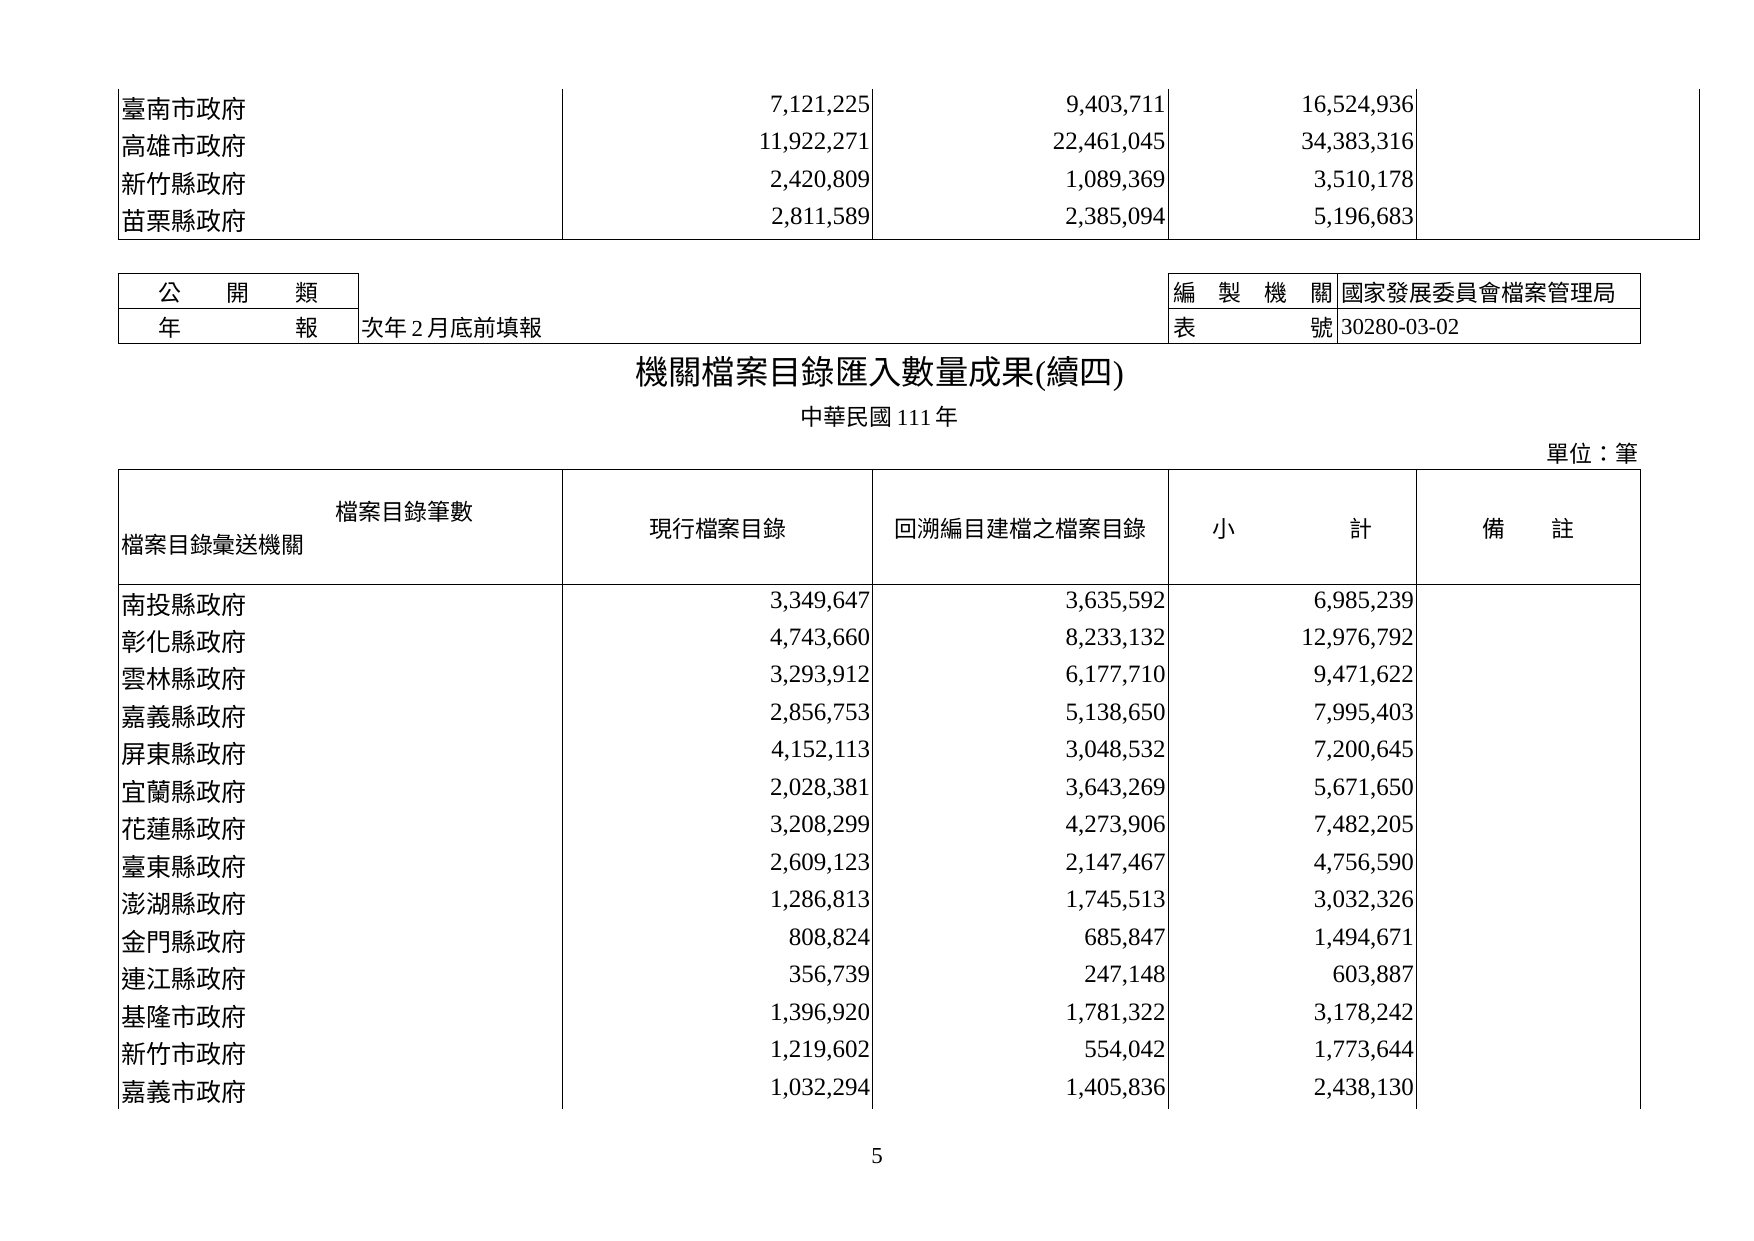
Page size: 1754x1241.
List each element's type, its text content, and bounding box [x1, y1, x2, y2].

table_cell 連江縣政府 [119, 959, 562, 997]
table_cell [358, 436, 563, 469]
table_cell [563, 436, 873, 469]
table_cell 34,383,316 [1169, 126, 1416, 164]
table_cell [1168, 436, 1174, 469]
table_cell 8,233,132 [873, 622, 1168, 659]
table_cell 247,148 [873, 959, 1168, 997]
table_cell 單位：筆 [1338, 436, 1641, 469]
table_cell 小 計 [1169, 470, 1416, 584]
table_cell [1417, 1072, 1640, 1109]
table_cell 4,152,113 [563, 734, 872, 772]
table_cell 808,824 [563, 922, 872, 959]
table_cell 屏東縣政府 [119, 734, 562, 772]
table_cell [1417, 89, 1699, 126]
table_cell 高雄市政府 [119, 126, 562, 164]
table_cell [1175, 436, 1338, 469]
table_cell 雲林縣政府 [119, 659, 562, 697]
table_cell [1417, 809, 1640, 847]
table_cell 3,293,912 [563, 659, 872, 697]
table_cell 宜蘭縣政府 [119, 772, 562, 809]
table_cell 1,089,369 [873, 164, 1168, 201]
table_cell 1,032,294 [563, 1072, 872, 1109]
table_header 公 開 類 [119, 274, 358, 308]
table_cell [1417, 697, 1640, 734]
table_cell 7,995,403 [1169, 697, 1416, 734]
table_cell [1417, 772, 1640, 809]
table_cell 2,028,381 [563, 772, 872, 809]
table_header [873, 273, 1168, 308]
table_cell 6,177,710 [873, 659, 1168, 697]
table_cell 新竹市政府 [119, 1034, 562, 1072]
table_cell 表 號 [1169, 309, 1337, 343]
table_cell 3,048,532 [873, 734, 1168, 772]
table_cell 4,743,660 [563, 622, 872, 659]
table_cell 5,138,650 [873, 697, 1168, 734]
table_cell [1417, 585, 1640, 622]
table_cell [873, 436, 1168, 469]
table_cell [1417, 959, 1640, 997]
table_header [563, 273, 873, 308]
table_cell 1,219,602 [563, 1034, 872, 1072]
table_cell [1417, 922, 1640, 959]
table_cell 嘉義市政府 [119, 1072, 562, 1109]
table_cell [1417, 164, 1699, 201]
table_cell 臺東縣政府 [119, 847, 562, 884]
table_cell 金門縣政府 [119, 922, 562, 959]
table_cell 苗栗縣政府 [119, 201, 562, 239]
table_cell 12,976,792 [1169, 622, 1416, 659]
table_cell 9,471,622 [1169, 659, 1416, 697]
table_header 國家發展委員會檔案管理局 [1338, 274, 1640, 308]
table_cell 685,847 [873, 922, 1168, 959]
table_cell [563, 308, 873, 343]
table_cell 南投縣政府 [119, 585, 562, 622]
table_cell 臺南市政府 [119, 89, 562, 126]
table_cell 2,856,753 [563, 697, 872, 734]
table_cell 備 註 [1417, 470, 1640, 584]
table_cell 4,273,906 [873, 809, 1168, 847]
table_cell 2,147,467 [873, 847, 1168, 884]
table_cell 1,494,671 [1169, 922, 1416, 959]
table_cell [1417, 622, 1640, 659]
table_cell 2,420,809 [563, 164, 872, 201]
table_cell 7,482,205 [1169, 809, 1416, 847]
table_cell [1417, 847, 1640, 884]
table_header 編 製 機 關 [1169, 274, 1337, 308]
table_cell [118, 436, 358, 469]
table_cell 彰化縣政府 [119, 622, 562, 659]
table_cell 回溯編目建檔之檔案目錄 [873, 470, 1168, 584]
table_cell 554,042 [873, 1034, 1168, 1072]
table_cell 2,609,123 [563, 847, 872, 884]
table_header [359, 273, 563, 308]
table_cell 嘉義縣政府 [119, 697, 562, 734]
table_cell 中華民國111年 [118, 395, 1641, 436]
table_cell [1417, 659, 1640, 697]
table_cell 3,032,326 [1169, 884, 1416, 922]
table_cell 基隆市政府 [119, 997, 562, 1034]
table_cell 356,739 [563, 959, 872, 997]
table_cell 5,196,683 [1169, 201, 1416, 239]
table_cell 2,811,589 [563, 201, 872, 239]
table_cell 1,286,813 [563, 884, 872, 922]
table_cell [1417, 884, 1640, 922]
table_cell 7,200,645 [1169, 734, 1416, 772]
table_cell 16,524,936 [1169, 89, 1416, 126]
table_cell 1,781,322 [873, 997, 1168, 1034]
table_cell 檔案目錄筆數 檔案目錄彙送機關 [119, 470, 562, 584]
table_cell [1417, 126, 1699, 164]
table_cell 花蓮縣政府 [119, 809, 562, 847]
table_cell 3,643,269 [873, 772, 1168, 809]
table_cell 3,510,178 [1169, 164, 1416, 201]
table_cell 6,985,239 [1169, 585, 1416, 622]
table_cell 新竹縣政府 [119, 164, 562, 201]
table_cell 5,671,650 [1169, 772, 1416, 809]
table_cell 1,405,836 [873, 1072, 1168, 1109]
table_cell 2,385,094 [873, 201, 1168, 239]
table_cell 年 報 [119, 309, 358, 343]
table_cell 3,635,592 [873, 585, 1168, 622]
table_cell 7,121,225 [563, 89, 872, 126]
table_cell 603,887 [1169, 959, 1416, 997]
table_cell 3,208,299 [563, 809, 872, 847]
table_cell 30280-03-02 [1338, 309, 1640, 343]
table_cell 1,745,513 [873, 884, 1168, 922]
table_cell 1,396,920 [563, 997, 872, 1034]
table_cell [1417, 1034, 1640, 1072]
table_cell 機關檔案目錄匯入數量成果(續四) [118, 344, 1641, 395]
table_cell 2,438,130 [1169, 1072, 1416, 1109]
table_cell 3,349,647 [563, 585, 872, 622]
table_cell 11,922,271 [563, 126, 872, 164]
table_cell 現行檔案目錄 [563, 470, 872, 584]
table_cell 22,461,045 [873, 126, 1168, 164]
table_cell 3,178,242 [1169, 997, 1416, 1034]
table_cell 4,756,590 [1169, 847, 1416, 884]
table_cell 9,403,711 [873, 89, 1168, 126]
table_cell [1417, 997, 1640, 1034]
table_cell 澎湖縣政府 [119, 884, 562, 922]
table_cell 次年2月底前填報 [359, 308, 563, 343]
table_cell [1417, 734, 1640, 772]
table_cell [1417, 201, 1699, 239]
table_cell 1,773,644 [1169, 1034, 1416, 1072]
table_cell [873, 308, 1168, 343]
